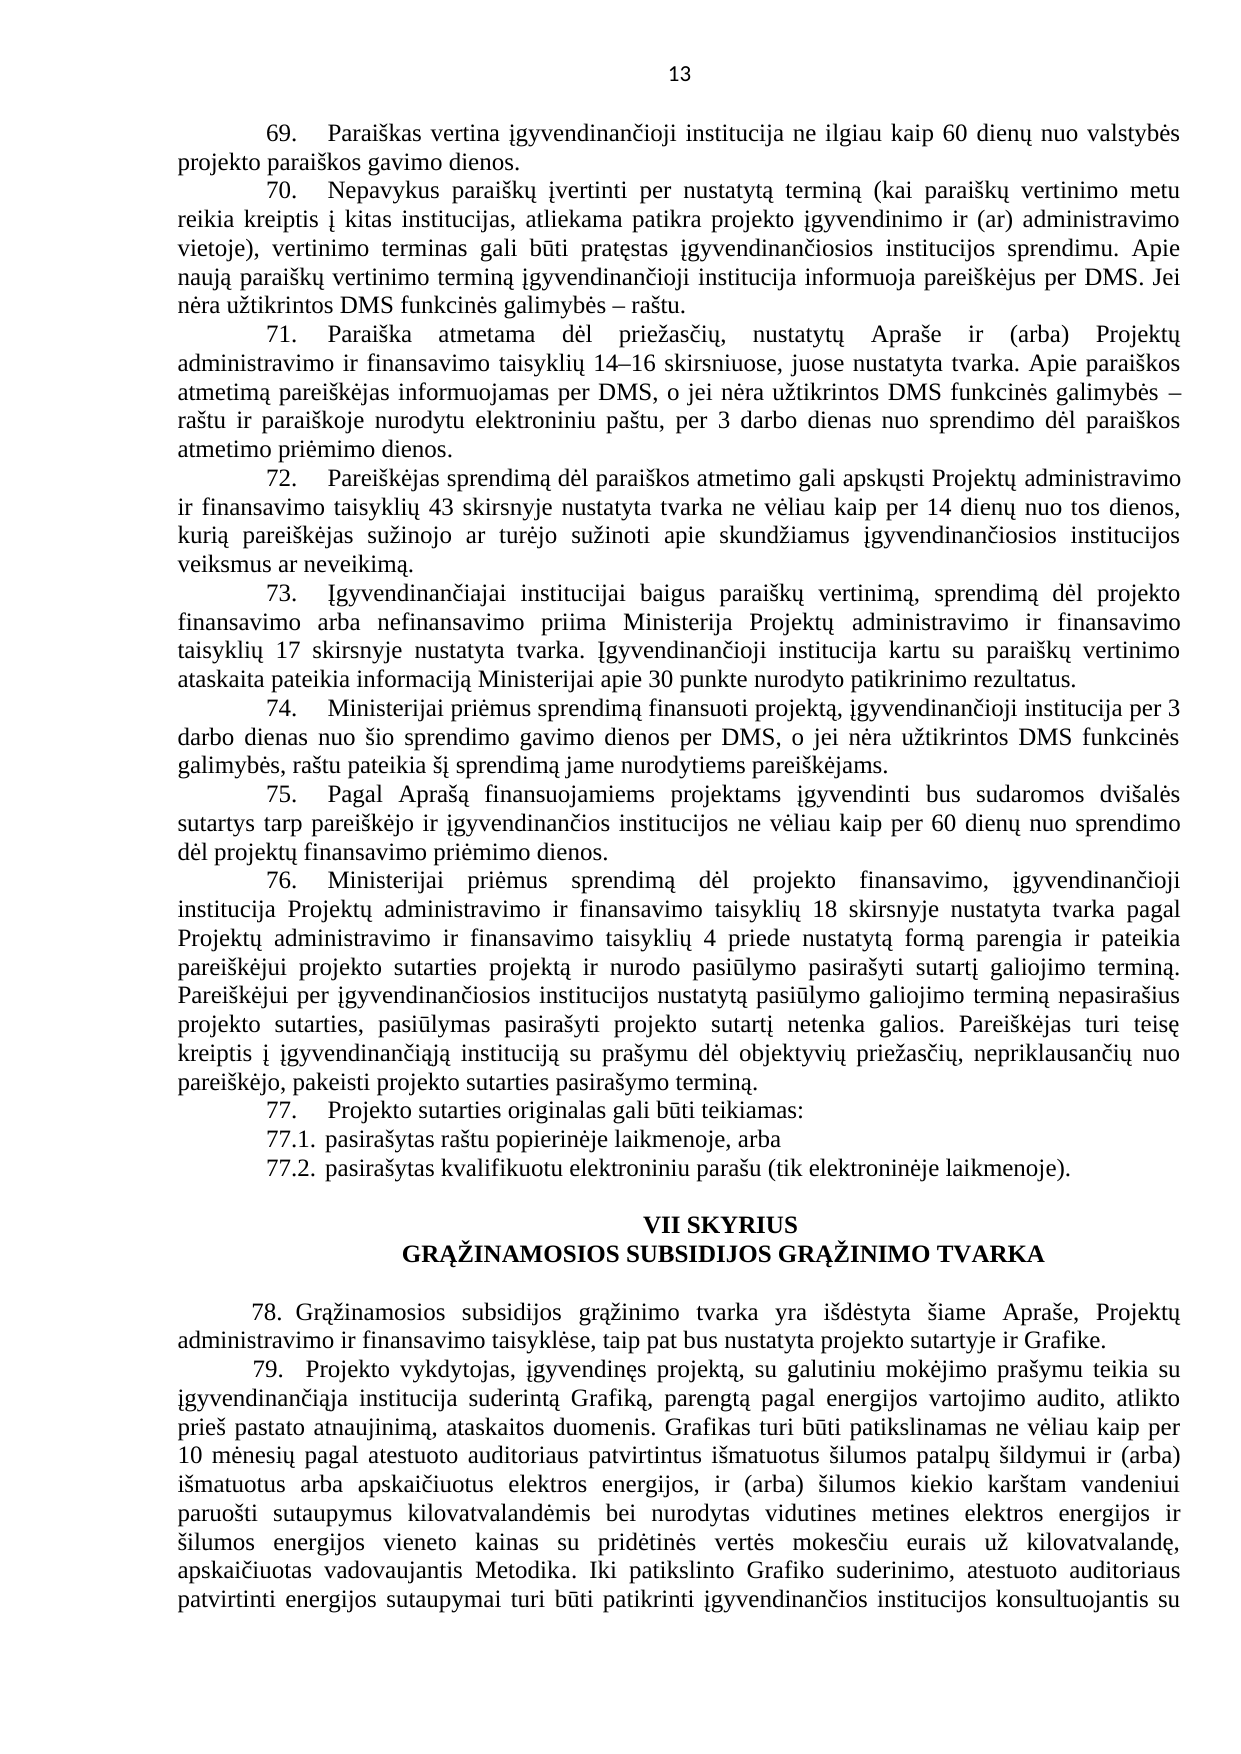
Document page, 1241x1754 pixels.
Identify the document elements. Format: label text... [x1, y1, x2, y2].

text 77.1. pasirašytas raštu popierinėje laikmenoje, arba [177, 1124, 1181, 1153]
text VII SKYRIUS [266, 1211, 1181, 1239]
text 75. Pagal Aprašą finansuojamiems projektams įgyvendinti bus sudaromos dvišalės sutartys tarp pareiškėjo ir įgyvendinančios institucijos ne vėliau kaip per 60 dienų nuo sprendimo dėl projektų finansavimo priėmimo dienos. [177, 779, 1181, 866]
text 77. Projekto sutarties originalas gali būti teikiamas: [177, 1096, 1181, 1124]
text GRĄŽINAMOSIOS SUBSIDIJOS GRĄŽINIMO TVARKA [266, 1239, 1181, 1268]
text 79. Projekto vykdytojas, įgyvendinęs projektą, su galutiniu mokėjimo prašymu teikia su įgyvendinančiąja institucija suderintą Grafiką, parengtą pagal energijos vartojimo audito, atlikto prieš pastato atnaujinimą, ataskaitos duomenis. Grafikas turi būti patikslinamas ne vėliau kaip per 10 mėnesių pagal atestuoto auditoriaus patvirtintus išmatuotus šilumos patalpų šildymui ir (arba) išmatuotus arba apskaičiuotus elektros energijos, ir (arba) šilumos kiekio karštam vandeniui paruošti sutaupymus kilovatvalandėmis bei nurodytas vidutines metines elektros energijos ir šilumos energijos vieneto kainas su pridėtinės vertės mokesčiu eurais už kilovatvalandę, apskaičiuotas vadovaujantis Metodika. Iki patikslinto Grafiko suderinimo, atestuoto auditoriaus patvirtinti energijos sutaupymai turi būti patikrinti įgyvendinančios institucijos konsultuojantis su [177, 1354, 1181, 1613]
text 77.2. pasirašytas kvalifikuotu elektroniniu parašu (tik elektroninėje laikmenoje). [177, 1153, 1181, 1182]
text 78. Grąžinamosios subsidijos grąžinimo tvarka yra išdėstyta šiame Apraše, Projektų administravimo ir finansavimo taisyklėse, taip pat bus nustatyta projekto sutartyje ir Grafike. [177, 1297, 1181, 1354]
text 73. Įgyvendinančiajai institucijai baigus paraiškų vertinimą, sprendimą dėl projekto finansavimo arba nefinansavimo priima Ministerija Projektų administravimo ir finansavimo taisyklių 17 skirsnyje nustatyta tvarka. Įgyvendinančioji institucija kartu su paraiškų vertinimo ataskaita pateikia informaciją Ministerijai apie 30 punkte nurodyto patikrinimo rezultatus. [177, 578, 1181, 693]
text 76. Ministerijai priėmus sprendimą dėl projekto finansavimo, įgyvendinančioji institucija Projektų administravimo ir finansavimo taisyklių 18 skirsnyje nustatyta tvarka pagal Projektų administravimo ir finansavimo taisyklių 4 priede nustatytą formą parengia ir pateikia pareiškėjui projekto sutarties projektą ir nurodo pasiūlymo pasirašyti sutartį galiojimo terminą. Pareiškėjui per įgyvendinančiosios institucijos nustatytą pasiūlymo galiojimo terminą nepasirašius projekto sutarties, pasiūlymas pasirašyti projekto sutartį netenka galios. Pareiškėjas turi teisę kreiptis į įgyvendinančiąją instituciją su prašymu dėl objektyvių priežasčių, nepriklausančių nuo pareiškėjo, pakeisti projekto sutarties pasirašymo terminą. [177, 866, 1181, 1096]
text 74. Ministerijai priėmus sprendimą finansuoti projektą, įgyvendinančioji institucija per 3 darbo dienas nuo šio sprendimo gavimo dienos per DMS, o jei nėra užtikrintos DMS funkcinės galimybės, raštu pateikia šį sprendimą jame nurodytiems pareiškėjams. [177, 693, 1181, 779]
text 69. Paraiškas vertina įgyvendinančioji institucija ne ilgiau kaip 60 dienų nuo valstybės projekto paraiškos gavimo dienos. [177, 118, 1181, 176]
text 71. Paraiška atmetama dėl priežasčių, nustatytų Apraše ir (arba) Projektų administravimo ir finansavimo taisyklių 14–16 skirsniuose, juose nustatyta tvarka. Apie paraiškos atmetimą pareiškėjas informuojamas per DMS, o jei nėra užtikrintos DMS funkcinės galimybės – raštu ir paraiškoje nurodytu elektroniniu paštu, per 3 darbo dienas nuo sprendimo dėl paraiškos atmetimo priėmimo dienos. [177, 319, 1181, 463]
text 72. Pareiškėjas sprendimą dėl paraiškos atmetimo gali apskųsti Projektų administravimo ir finansavimo taisyklių 43 skirsnyje nustatyta tvarka ne vėliau kaip per 14 dienų nuo tos dienos, kurią pareiškėjas sužinojo ar turėjo sužinoti apie skundžiamus įgyvendinančiosios institucijos veiksmus ar neveikimą. [177, 463, 1181, 578]
text 70. Nepavykus paraiškų įvertinti per nustatytą terminą (kai paraiškų vertinimo metu reikia kreiptis į kitas institucijas, atliekama patikra projekto įgyvendinimo ir (ar) administravimo vietoje), vertinimo terminas gali būti pratęstas įgyvendinančiosios institucijos sprendimu. Apie naują paraiškų vertinimo terminą įgyvendinančioji institucija informuoja pareiškėjus per DMS. Jei nėra užtikrintos DMS funkcinės galimybės – raštu. [177, 176, 1181, 319]
